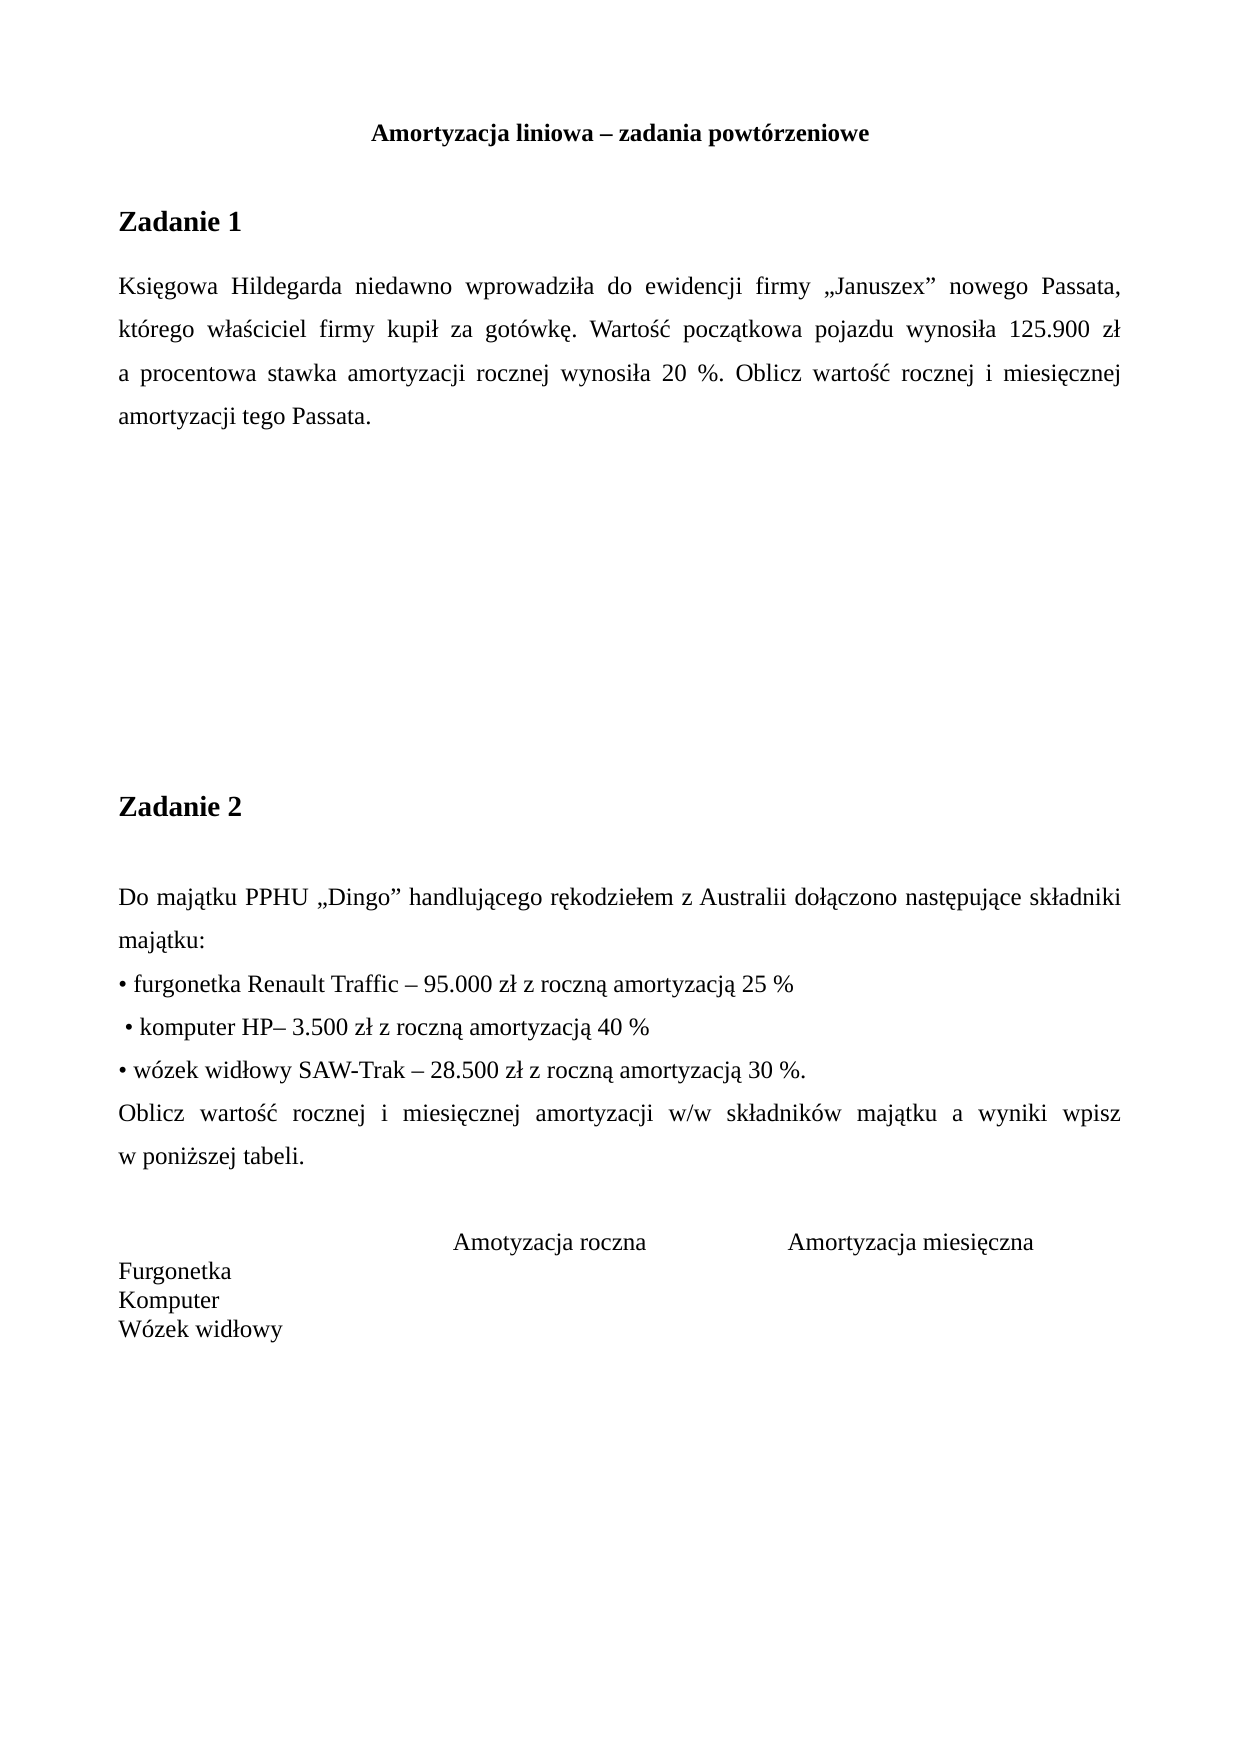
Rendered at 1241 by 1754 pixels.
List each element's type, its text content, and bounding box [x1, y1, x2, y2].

table_cell Komputer [118, 1285, 453, 1314]
table_cell [788, 1314, 1122, 1342]
text Zadanie 2 [118, 789, 1122, 822]
table_cell [453, 1256, 787, 1285]
table_cell [788, 1285, 1122, 1314]
text Zadanie 1 [118, 204, 1122, 238]
text Amortyzacja liniowa – zadania powtórzeniowe [118, 118, 1122, 147]
table_header Amotyzacja roczna [453, 1228, 787, 1256]
text • furgonetka Renault Traffic – 95.000 zł z roczną amortyzacją 25 % [118, 969, 1122, 997]
table_header [118, 1228, 453, 1256]
text Księgowa Hildegarda niedawno wprowadziła do ewidencji firmy „Januszex” nowego Passata, którego właściciel firmy kupił za gotówkę. Wartość początkowa pojazdu wynosiła 125.900 zł a procentowa stawka amortyzacji rocznej wynosiła 20 %. Oblicz wartość rocznej i miesięcznej amortyzacji tego Passata. [118, 271, 1122, 429]
text Oblicz wartość rocznej i miesięcznej amortyzacji w/w składników majątku a wyniki wpisz w poniższej tabeli. [118, 1098, 1122, 1170]
table_cell Wózek widłowy [118, 1314, 453, 1342]
table_header Amortyzacja miesięczna [788, 1228, 1122, 1256]
table_cell [788, 1256, 1122, 1285]
text Do majątku PPHU „Dingo” handlującego rękodziełem z Australii dołączono następujące składniki majątku: [118, 882, 1122, 954]
table_cell Furgonetka [118, 1256, 453, 1285]
text • komputer HP– 3.500 zł z roczną amortyzacją 40 % [118, 1012, 1122, 1041]
table_cell [453, 1285, 787, 1314]
text • wózek widłowy SAW-Trak – 28.500 zł z roczną amortyzacją 30 %. [118, 1055, 1122, 1084]
table_cell [453, 1314, 787, 1342]
